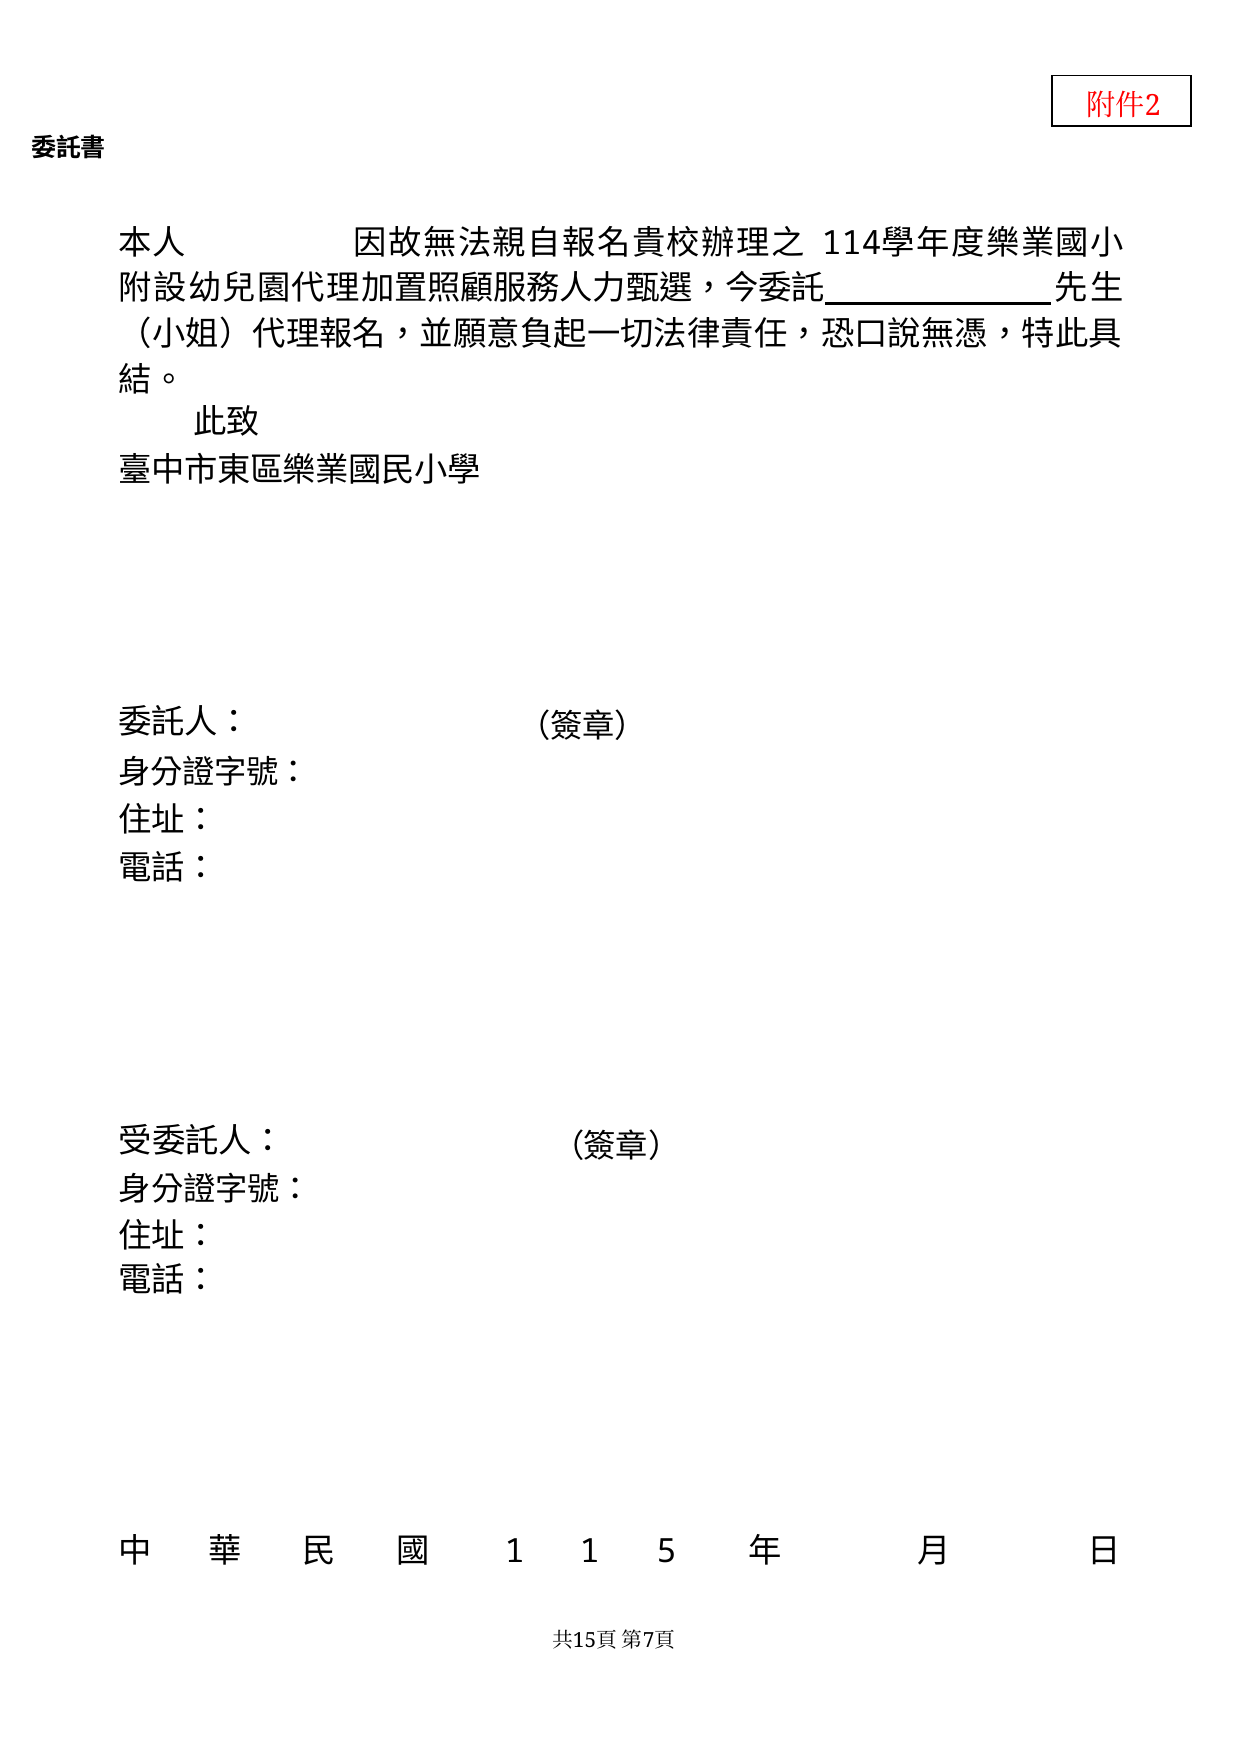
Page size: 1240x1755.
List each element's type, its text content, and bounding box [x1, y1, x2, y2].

text 中 華 民 國 1 1 5 年 月 日 [119, 1524, 1210, 1572]
subtitle 委託書 [31, 127, 1210, 164]
text 此致 [194, 401, 1210, 441]
text 電話： [119, 1257, 317, 1300]
text 附件2 [1086, 82, 1190, 124]
text 本人 因故無法親自報名貴校辦理之 114學年度樂業國小附設幼兒園代理加置照顧服務人力甄選，今委託 先生（小姐）代理報名，並願意負起一切法律責任，恐口說無憑，特此具結。 [119, 217, 1124, 401]
text 臺中市東區樂業國民小學 [119, 443, 1210, 491]
text （簽章） [518, 700, 1210, 747]
text 受委託人：身分證字號：住址： [119, 1114, 313, 1257]
text 身分證字號： [119, 746, 317, 792]
text 住址：電話： [119, 793, 219, 889]
text 委託人： [119, 695, 317, 743]
text （簽章） [552, 1119, 1210, 1166]
